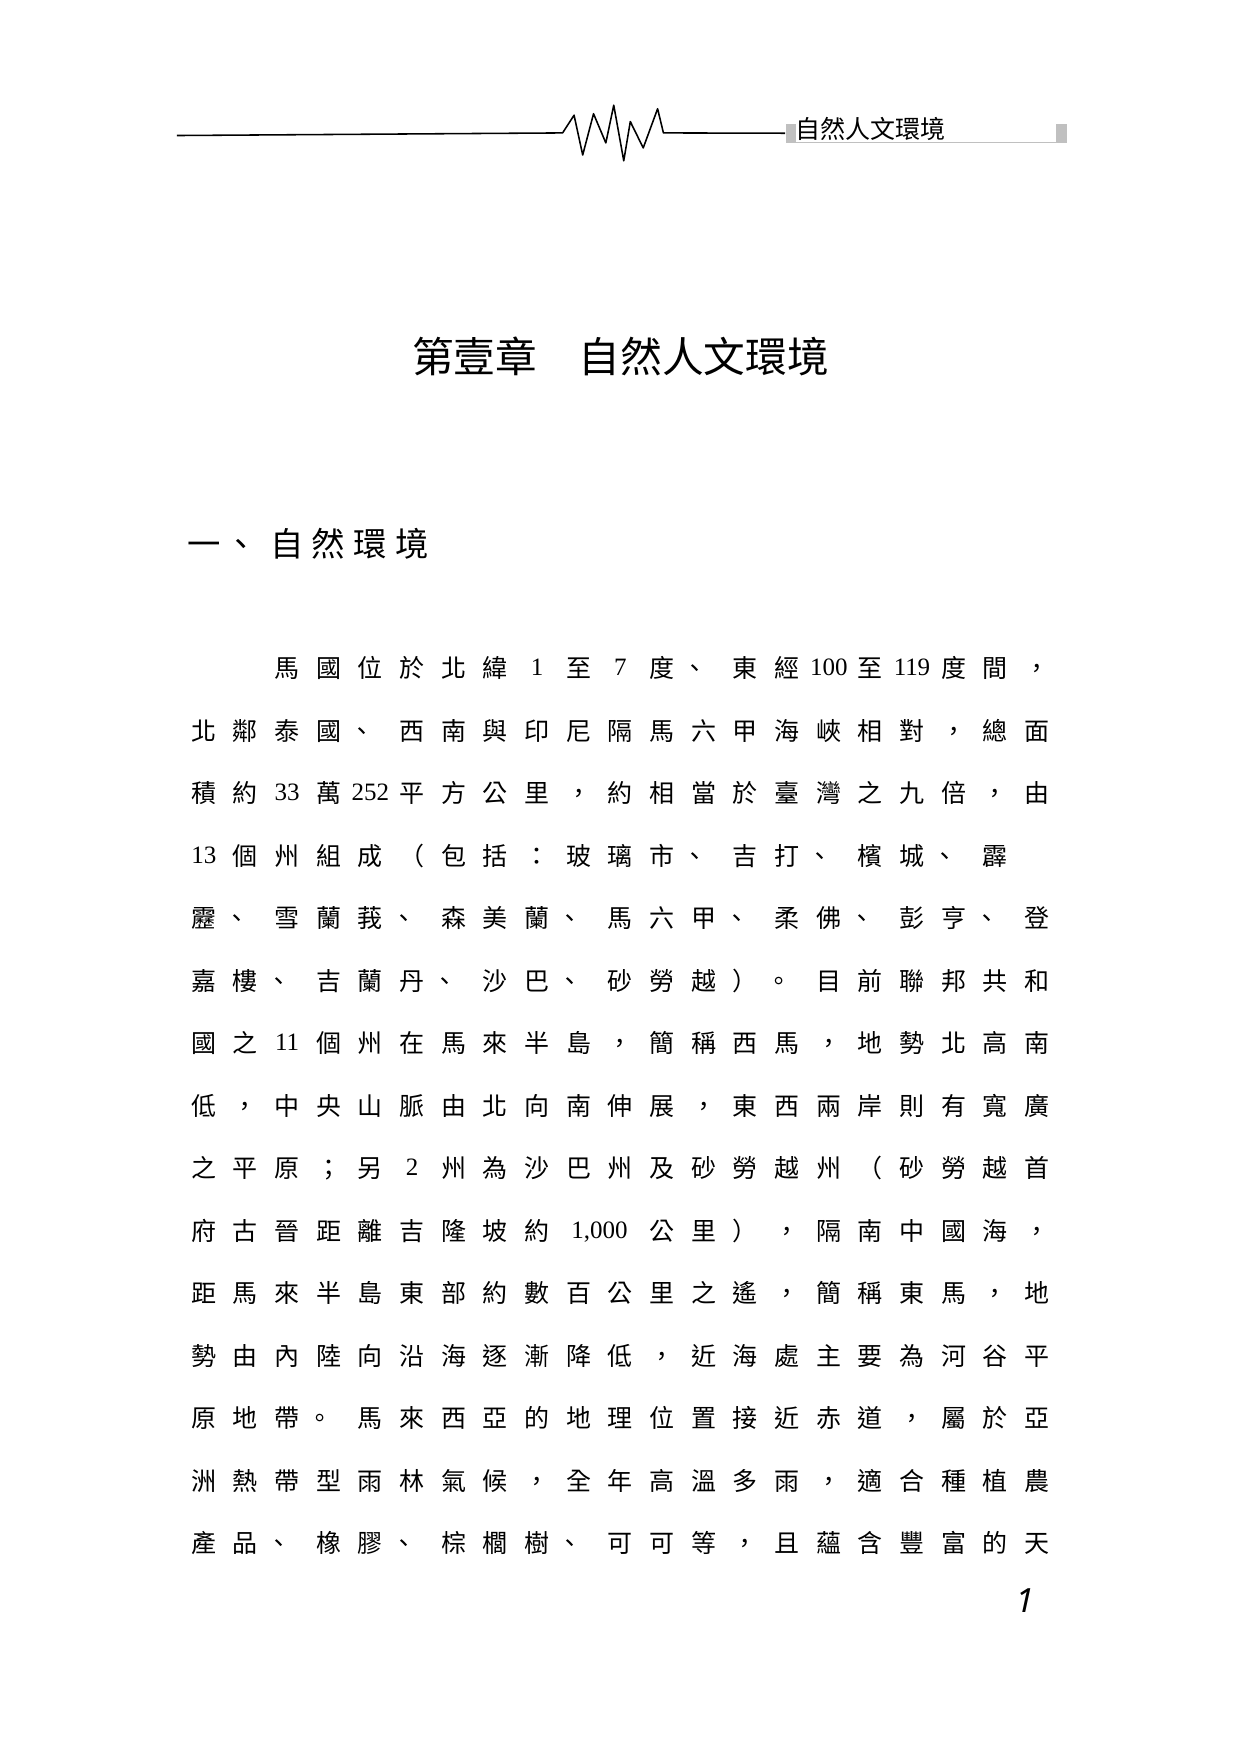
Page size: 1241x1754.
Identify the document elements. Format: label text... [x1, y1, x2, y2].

text 第壹章 自然人文環境 [183, 313, 1058, 375]
text 馬國位於北緯1至7度、東經100至119度間，北鄰泰國、西南與印尼隔馬六甲海峽相對，總面積約33萬252平方公里，約相當於臺灣之九倍，由13個州組成（包括：玻璃市、吉打、檳城、霹靂、雪蘭莪、森美蘭、馬六甲、柔佛、彭亨、登嘉樓、吉蘭丹、沙巴、砂勞越）。目前聯邦共和國之11個州在馬來半島，簡稱西馬，地勢北高南低，中央山脈由北向南伸展，東西兩岸則有寬廣之平原；另2州為沙巴州及砂勞越州（砂勞越首府古晉距離吉隆坡約1,000公里），隔南中國海，距馬來半島東部約數百公里之遙，簡稱東馬，地勢由內陸向沿海逐漸降低，近海處主要為河谷平原地帶。馬來西亞的地理位置接近赤道，屬於亞洲熱帶型雨林氣候，全年高溫多雨，適合種植農產品、橡膠、棕櫚樹、可可等，且蘊含豐富的天 [183, 625, 1058, 1563]
text 一、自然環境 [183, 500, 1058, 563]
